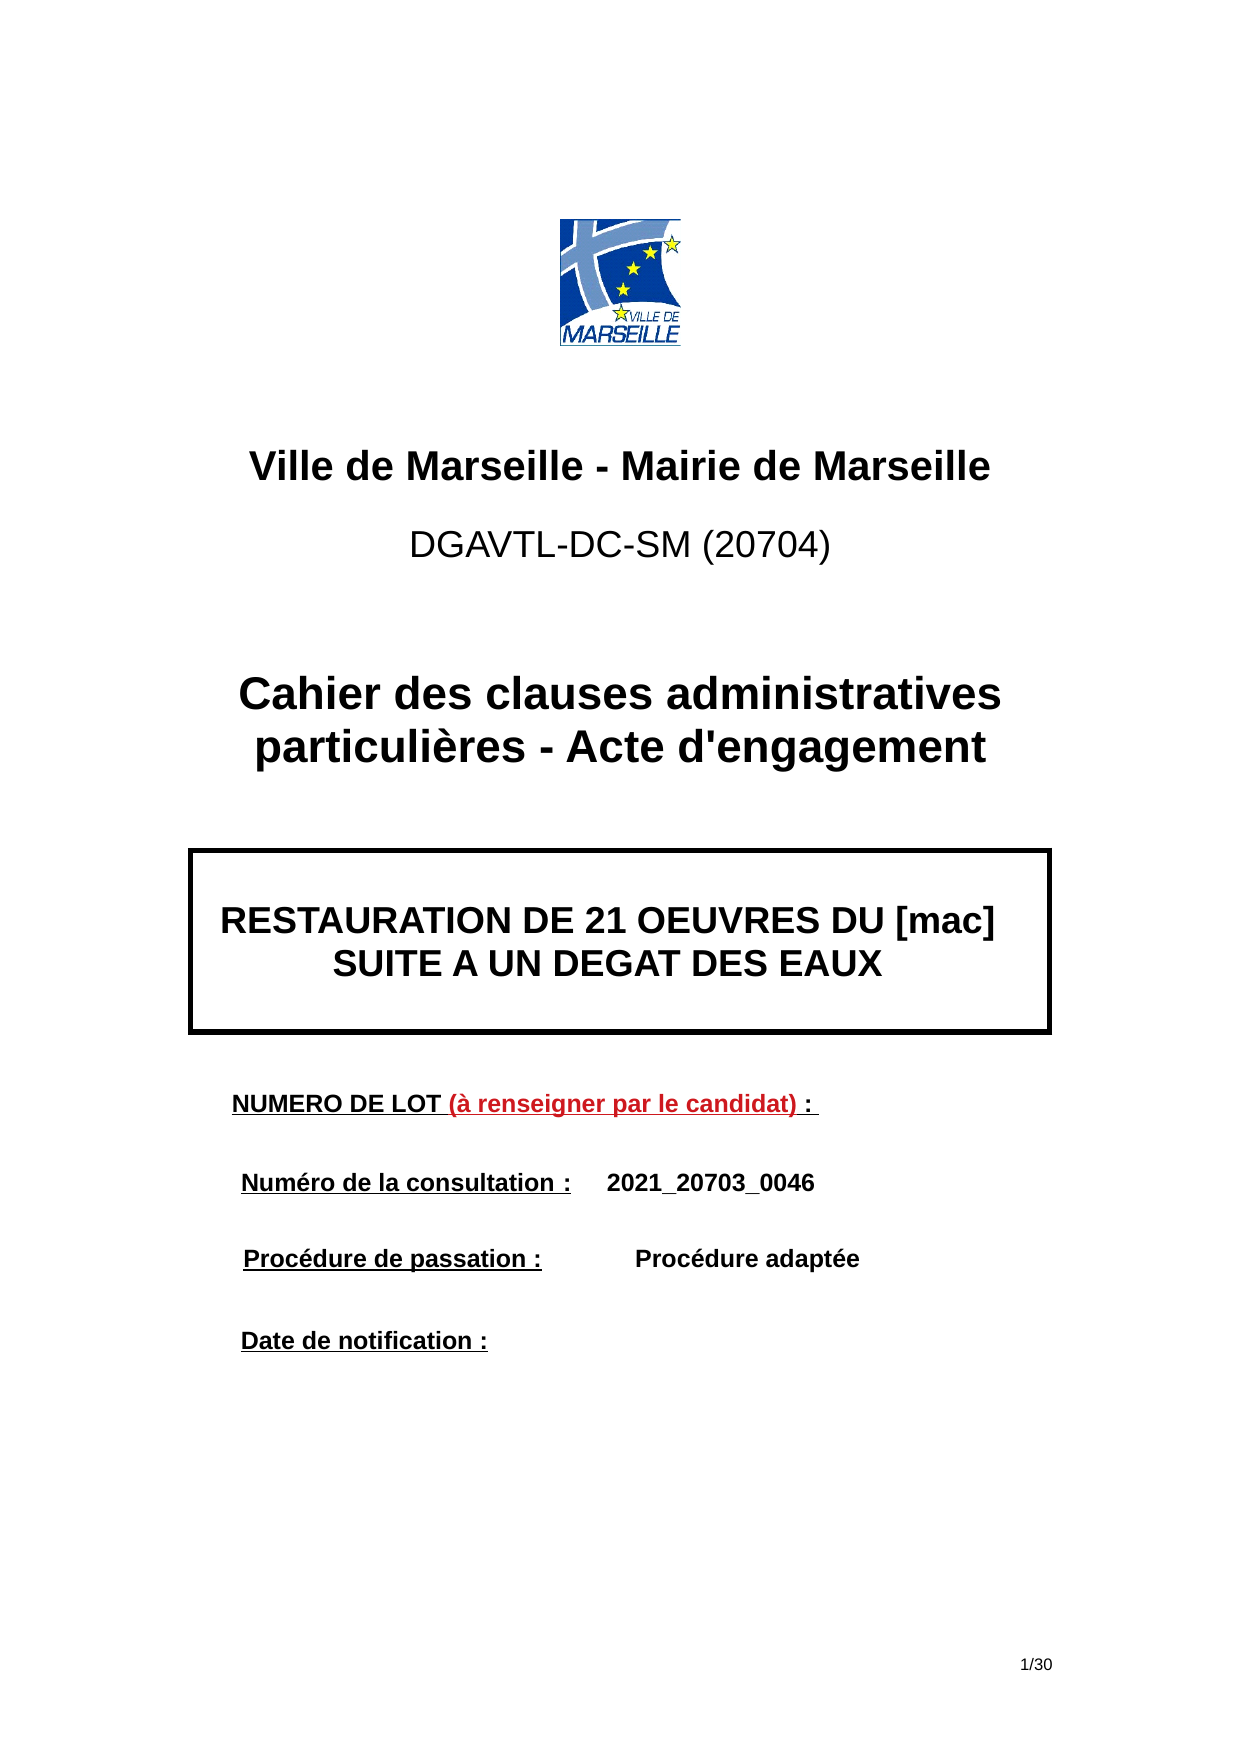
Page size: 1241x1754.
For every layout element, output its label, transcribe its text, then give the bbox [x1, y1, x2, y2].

text DGAVTL-DC-SM (20704) [188, 523, 1052, 566]
text Date de notification : [241, 1326, 1052, 1355]
text Procédure de passation : Procédure adaptée [243, 1244, 1052, 1273]
text RESTAURATION DE 21 OEUVRES DU [mac] SUITE A UN DEGAT DES EAUX [193, 891, 1047, 984]
text Cahier des clauses administratives particulières - Acte d'engagement [188, 667, 1052, 772]
text Ville de Marseille - Mairie de Marseille [188, 441, 1052, 489]
text NUMERO DE LOT (à renseigner par le candidat) : [188, 1089, 1052, 1117]
text Numéro de la consultation : 2021_20703_0046 [241, 1168, 1052, 1197]
